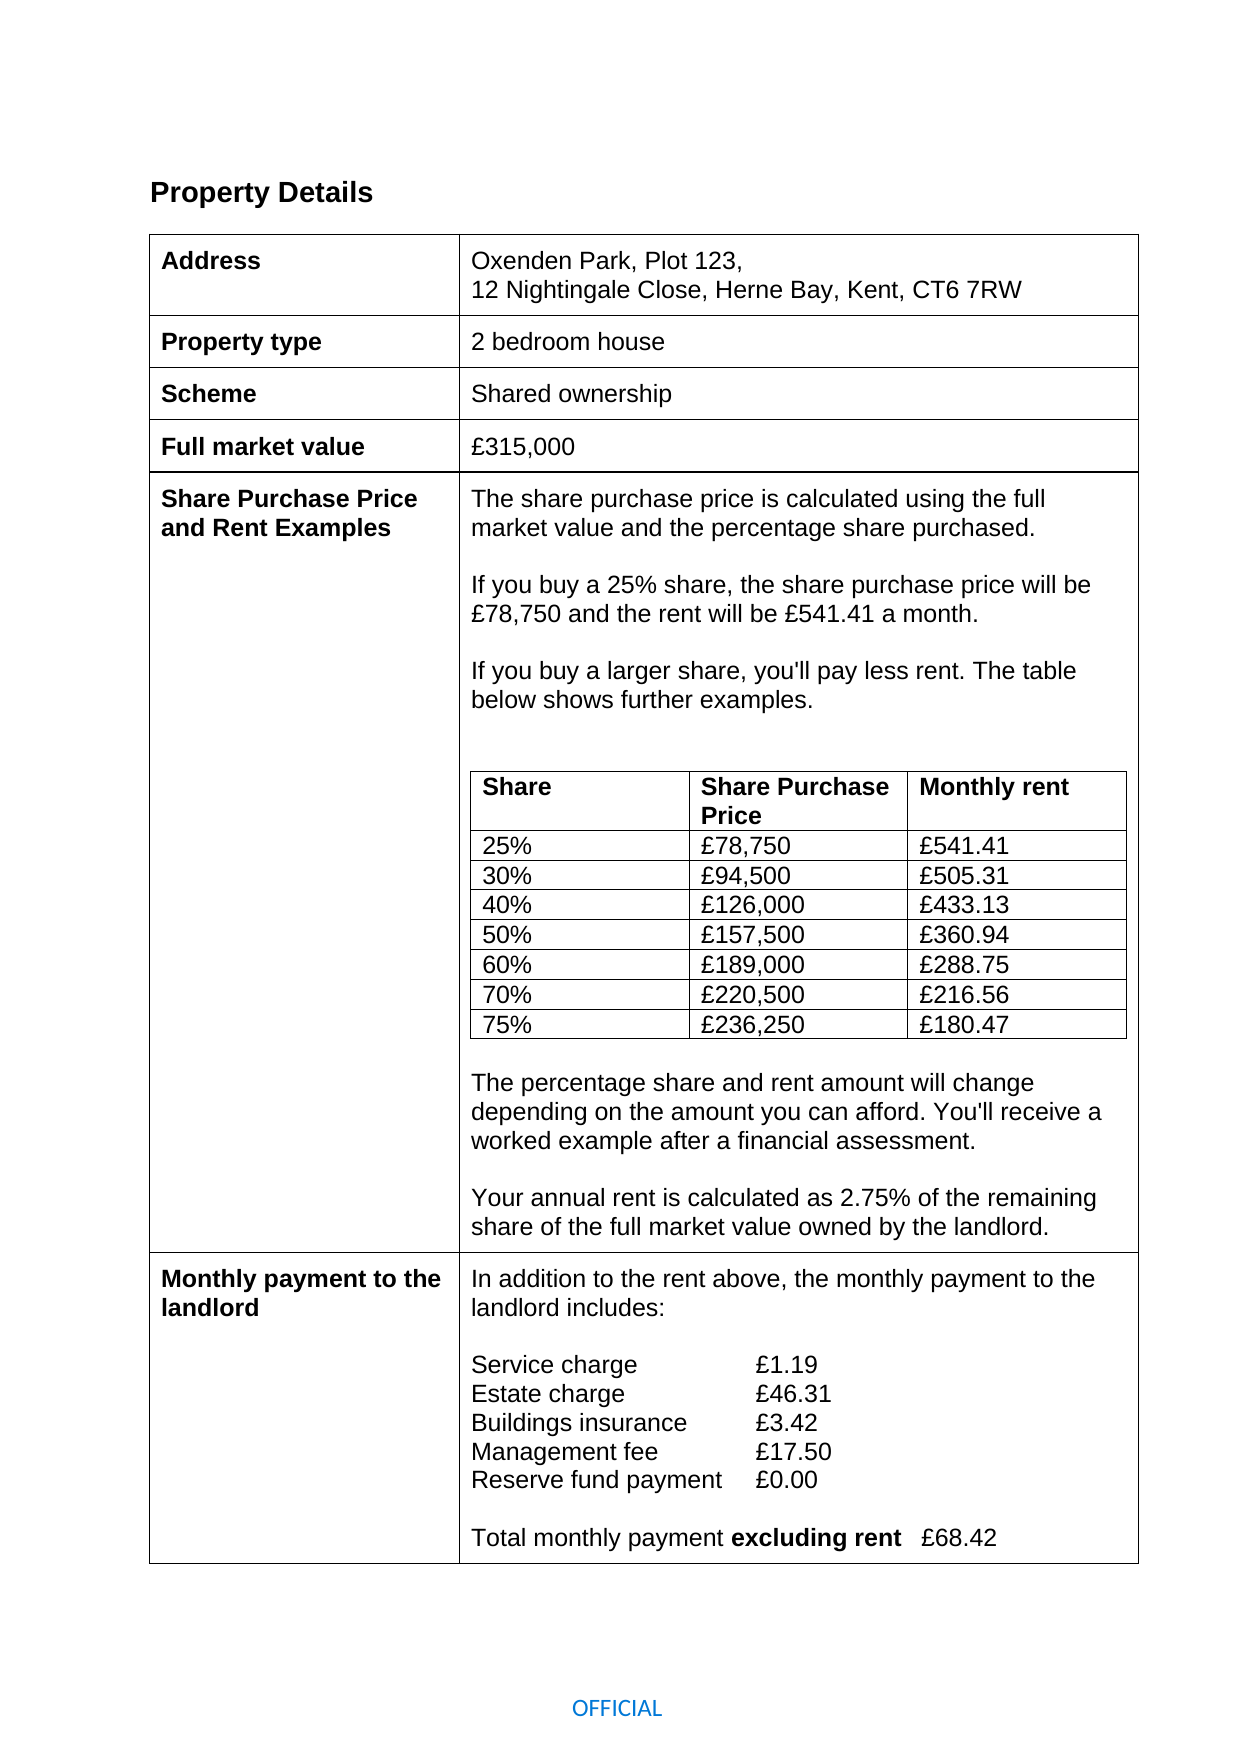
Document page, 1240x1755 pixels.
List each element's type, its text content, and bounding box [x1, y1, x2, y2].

table_cell Scheme [150, 368, 459, 419]
table_header Oxenden Park, Plot 123, 12 Nightingale Close, Herne Bay, Kent, CT6 7RW [460, 235, 1138, 314]
table_header Share [471, 772, 689, 830]
table_cell £315,000 [460, 420, 1138, 471]
table_cell Monthly payment to the landlord [150, 1253, 459, 1563]
table_cell £236,250 [690, 1010, 907, 1038]
table_cell £433.13 [908, 890, 1126, 919]
table_cell The share purchase price is calculated using the full market value and the percentage share purchased. If you buy a 25% share, the share purchase price will be £78,750 and the rent will be £541.41 a month. If you buy a larger share, you'll pay less rent. The table below shows further examples. The percentage share and rent amount will change depending on the amount you can afford. You'll receive a worked example after a financial assessment. Your annual rent is calculated as 2.75% of the remaining share of the full market value owned by the landlord. [460, 473, 1138, 1252]
table_cell £541.41 [908, 831, 1126, 859]
table_cell £220,500 [690, 980, 907, 1008]
table_cell £94,500 [690, 861, 907, 889]
table_cell 70% [471, 980, 689, 1008]
table_cell £216.56 [908, 980, 1126, 1008]
table_header Share Purchase Price [690, 772, 907, 830]
table_header Monthly rent [908, 772, 1126, 830]
table_cell Property type [150, 316, 459, 367]
table_cell £288.75 [908, 950, 1126, 979]
table_cell Shared ownership [460, 368, 1138, 419]
table_cell 50% [471, 920, 689, 949]
table_cell £189,000 [690, 950, 907, 979]
table_cell 30% [471, 861, 689, 889]
table_cell £126,000 [690, 890, 907, 919]
table_cell 60% [471, 950, 689, 979]
table_cell 40% [471, 890, 689, 919]
table_cell £360.94 [908, 920, 1126, 949]
table_cell £157,500 [690, 920, 907, 949]
table_cell 2 bedroom house [460, 316, 1138, 367]
text Property Details [150, 175, 1089, 208]
table_cell £505.31 [908, 861, 1126, 889]
table_cell 25% [471, 831, 689, 859]
table_header Address [150, 235, 459, 314]
table_cell In addition to the rent above, the monthly payment to the landlord includes: Service charge £1.19 Estate charge £46.31 Buildings insurance £3.42 Management fee £17.50 Reserve fund payment £0.00 Total monthly payment excluding rent £68.42 [460, 1253, 1138, 1563]
table_cell Full market value [150, 420, 459, 471]
table_cell Share Purchase Price and Rent Examples [150, 473, 459, 1252]
table_cell £180.47 [908, 1010, 1126, 1038]
table_cell £78,750 [690, 831, 907, 859]
table_cell 75% [471, 1010, 689, 1038]
